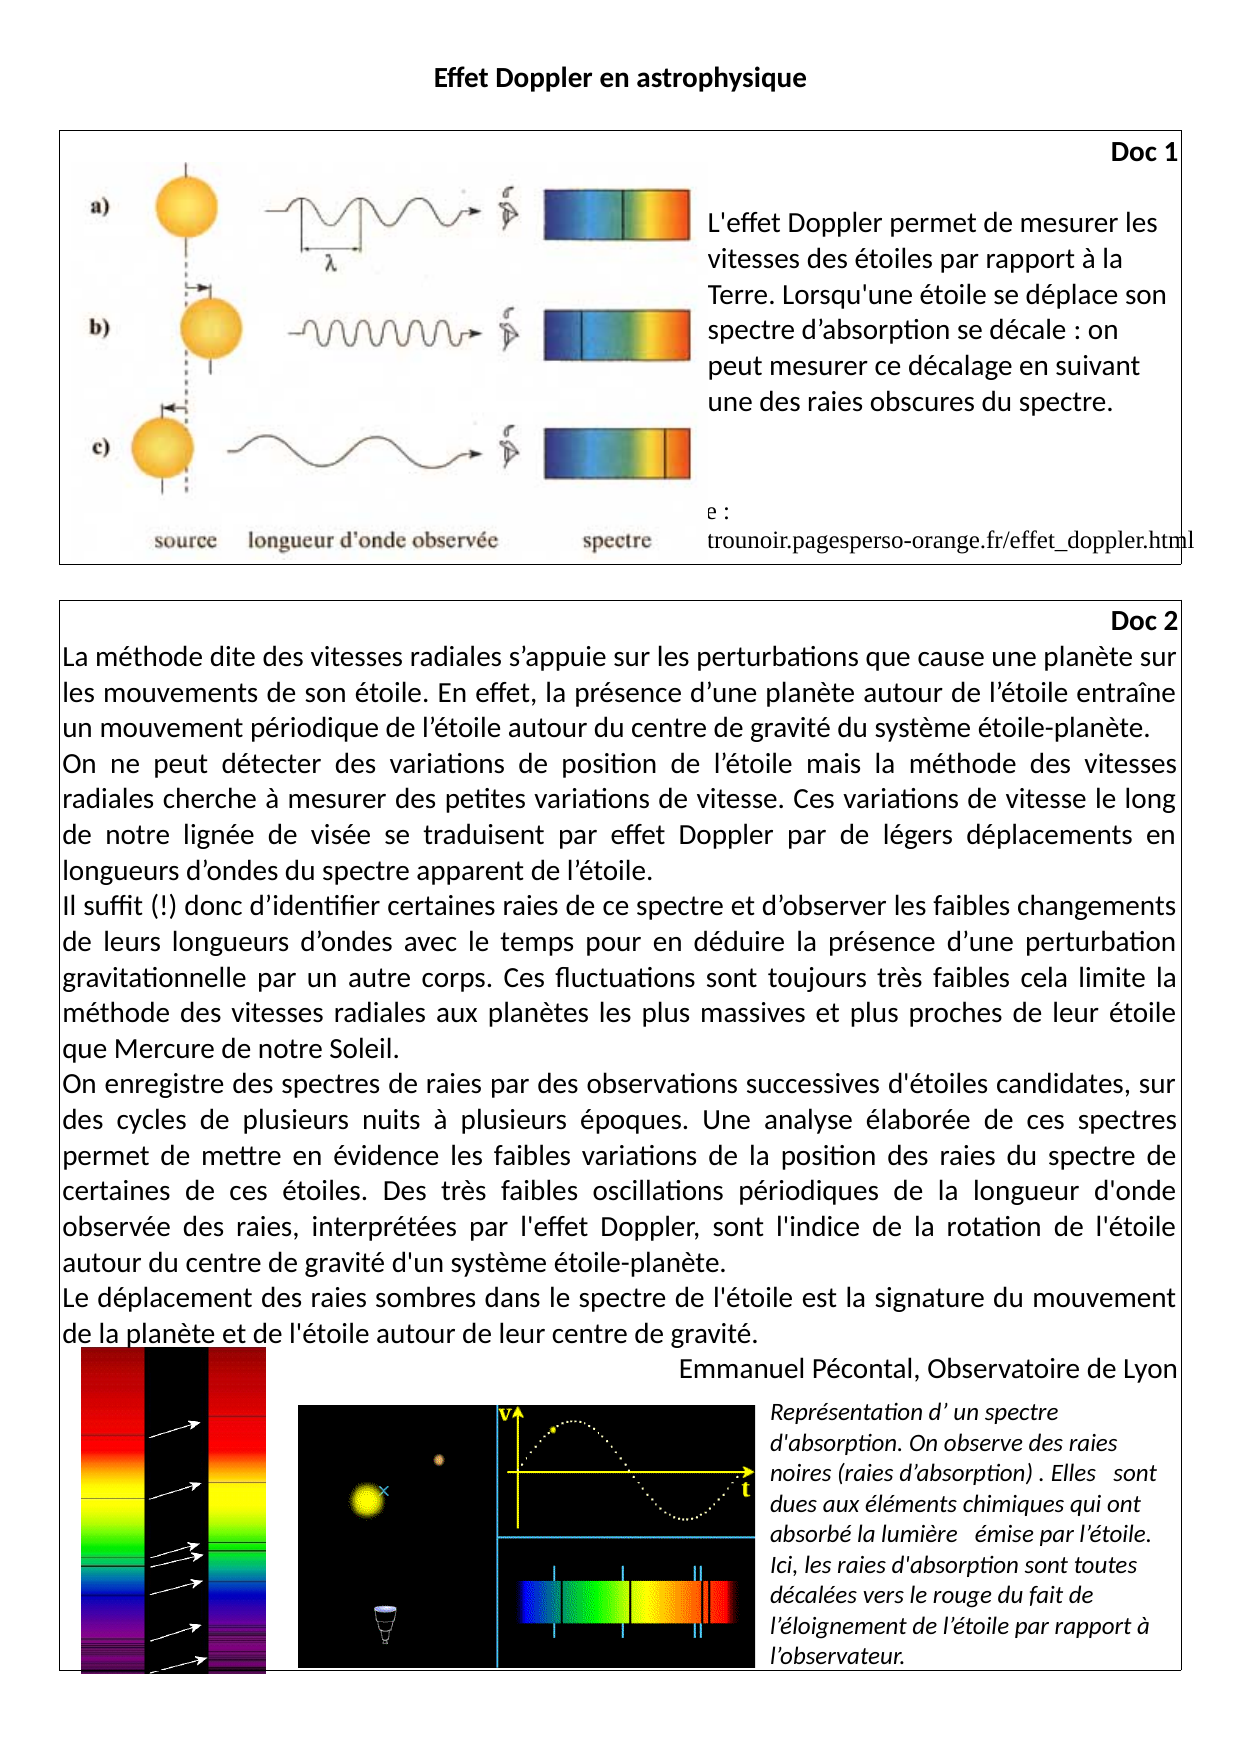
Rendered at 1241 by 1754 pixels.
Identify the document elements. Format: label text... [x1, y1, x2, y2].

text On enregistre des spectres de raies par des observations successives d'étoiles candidates, sur des cycles de plusieurs nuits à plusieurs époques. Une analyse élaborée de ces spectres permet de mettre en évidence les faibles variations de la position des raies du spectre de certaines de ces étoiles. Des très faibles oscillations périodiques de la longueur d'onde observée des raies, interprétées par l'effet Doppler, sont l'indice de la rotation de l'étoile autour du centre de gravité d'un système étoile-planète. [60, 1063, 1181, 1276]
text Emmanuel Pécontal, Observatoire de Lyon [266, 1348, 1181, 1386]
text La méthode dite des vitesses radiales s’appuie sur les perturbations que cause une planète sur les mouvements de son étoile. En effet, la présence d’une planète autour de l’étoile entraîne un mouvement périodique de l’étoile autour du centre de gravité du système étoile-planète. [60, 635, 1181, 742]
text Le déplacement des raies sombres dans le spectre de l'étoile est la signature du mouvement de la planète et de l'étoile autour de leur centre de gravité. [60, 1276, 1181, 1348]
text Effet Doppler en astrophysique [59, 59, 1181, 95]
text Doc 2 [60, 601, 1181, 635]
text On ne peut détecter des variations de position de l’étoile mais la méthode des vitesses radiales cherche à mesurer des petites variations de vitesse. Ces variations de vitesse le long de notre lignée de visée se traduisent par effet Doppler par de légers déplacements en longueurs d’ondes du spectre apparent de l’étoile. [60, 742, 1181, 884]
text Doc 1 [60, 131, 1181, 169]
text L'effet Doppler permet de mesurer les vitesses des étoiles par rapport à la Terre. Lorsqu'une étoile se déplace son spectre d’absorption se décale : on peut mesurer ce décalage en suivant une des raies obscures du spectre. [708, 202, 1181, 418]
text Il suffit (!) donc d’identifier certaines raies de ce spectre et d’observer les faibles changements de leurs longueurs d’ondes avec le temps pour en déduire la présence d’une perturbation gravitationnelle par un autre corps. Ces fluctuations sont toujours très faibles cela limite la méthode des vitesses radiales aux planètes les plus massives et plus proches de leur étoile que Mercure de notre Soleil. [60, 884, 1181, 1063]
picture [71, 162, 708, 560]
text [60, 1348, 81, 1386]
